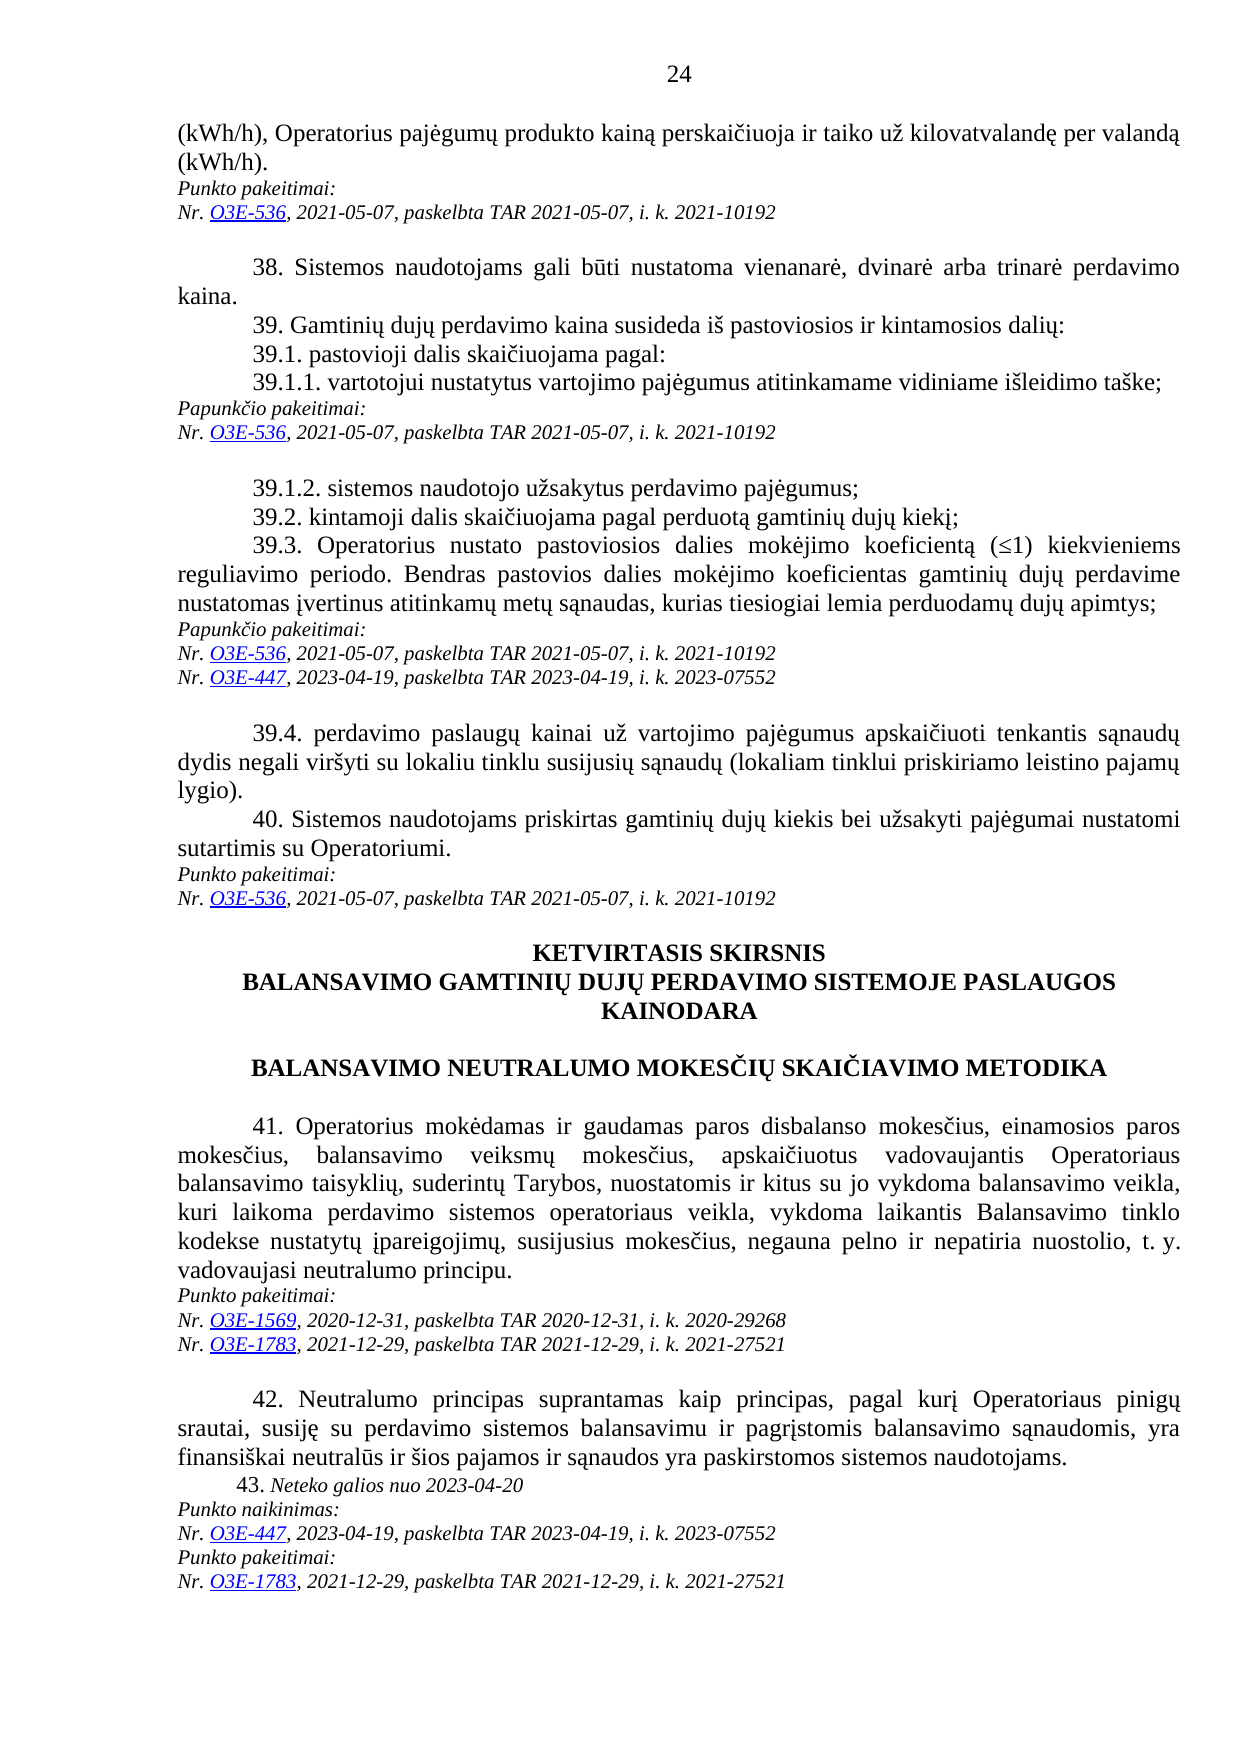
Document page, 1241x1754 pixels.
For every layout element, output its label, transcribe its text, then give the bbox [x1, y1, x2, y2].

text 39.1.2. sistemos naudotojo užsakytus perdavimo pajėgumus; [177, 473, 1181, 502]
text BALANSAVIMO GAMTINIŲ DUJŲ PERDAVIMO SISTEMOJE PASLAUGOS KAINODARA [177, 967, 1181, 1025]
text 39.4. perdavimo paslaugų kainai už vartojimo pajėgumus apskaičiuoti tenkantis sąnaudų dydis negali viršyti su lokaliu tinklu susijusių sąnaudų (lokaliam tinklui priskiriamo leistino pajamų lygio). [177, 718, 1181, 804]
text Punkto pakeitimai: [177, 1283, 1181, 1307]
text 39. Gamtinių dujų perdavimo kaina susideda iš pastoviosios ir kintamosios dalių: [177, 310, 1181, 339]
text (kWh/h), Operatorius pajėgumų produkto kainą perskaičiuoja ir taiko už kilovatvalandę per valandą (kWh/h). [177, 118, 1181, 176]
text Nr. O3E-447, 2023-04-19, paskelbta TAR 2023-04-19, i. k. 2023-07552 [177, 1521, 1181, 1545]
text Nr. O3E-536, 2021-05-07, paskelbta TAR 2021-05-07, i. k. 2021-10192 [177, 420, 1181, 444]
text Nr. O3E-536, 2021-05-07, paskelbta TAR 2021-05-07, i. k. 2021-10192 [177, 886, 1181, 910]
text Papunkčio pakeitimai: [177, 617, 1181, 641]
text 39.1. pastovioji dalis skaičiuojama pagal: [177, 339, 1181, 367]
text Papunkčio pakeitimai: [177, 396, 1181, 420]
text 39.3. Operatorius nustato pastoviosios dalies mokėjimo koeficientą (≤1) kiekvieniems reguliavimo periodo. Bendras pastovios dalies mokėjimo koeficientas gamtinių dujų perdavime nustatomas įvertinus atitinkamų metų sąnaudas, kurias tiesiogiai lemia perduodamų dujų apimtys; [177, 531, 1181, 617]
text Punkto pakeitimai: [177, 862, 1181, 886]
text Nr. O3E-1783, 2021-12-29, paskelbta TAR 2021-12-29, i. k. 2021-27521 [177, 1332, 1181, 1356]
text 39.2. kintamoji dalis skaičiuojama pagal perduotą gamtinių dujų kiekį; [252, 502, 1181, 531]
text 40. Sistemos naudotojams priskirtas gamtinių dujų kiekis bei užsakyti pajėgumai nustatomi sutartimis su Operatoriumi. [177, 804, 1181, 862]
text Punkto pakeitimai: [177, 1545, 1181, 1569]
text 41. Operatorius mokėdamas ir gaudamas paros disbalanso mokesčius, einamosios paros mokesčius, balansavimo veiksmų mokesčius, apskaičiuotus vadovaujantis Operatoriaus balansavimo taisyklių, suderintų Tarybos, nuostatomis ir kitus su jo vykdoma balansavimo veikla, kuri laikoma perdavimo sistemos operatoriaus veikla, vykdoma laikantis Balansavimo tinklo kodekse nustatytų įpareigojimų, susijusius mokesčius, negauna pelno ir nepatiria nuostolio, t. y. vadovaujasi neutralumo principu. [177, 1111, 1181, 1283]
text 43. Neteko galios nuo 2023-04-20 [177, 1471, 1181, 1497]
text Punkto pakeitimai: [177, 176, 1181, 200]
text KETVIRTASIS SKIRSNIS [177, 938, 1181, 967]
text 38. Sistemos naudotojams gali būti nustatoma vienanarė, dvinarė arba trinarė perdavimo kaina. [177, 252, 1181, 310]
text Nr. O3E-447, 2023-04-19, paskelbta TAR 2023-04-19, i. k. 2023-07552 [177, 665, 1181, 689]
text Nr. O3E-1783, 2021-12-29, paskelbta TAR 2021-12-29, i. k. 2021-27521 [177, 1569, 1181, 1593]
text Nr. O3E-1569, 2020-12-31, paskelbta TAR 2020-12-31, i. k. 2020-29268 [177, 1307, 1181, 1332]
text Punkto naikinimas: [177, 1497, 1181, 1521]
text Nr. O3E-536, 2021-05-07, paskelbta TAR 2021-05-07, i. k. 2021-10192 [177, 641, 1181, 665]
text BALANSAVIMO NEUTRALUMO MOKESČIŲ SKAIČIAVIMO METODIKA [177, 1053, 1181, 1082]
text Nr. O3E-536, 2021-05-07, paskelbta TAR 2021-05-07, i. k. 2021-10192 [177, 200, 1181, 224]
text 39.1.1. vartotojui nustatytus vartojimo pajėgumus atitinkamame vidiniame išleidimo taške; [177, 367, 1181, 396]
text 42. Neutralumo principas suprantamas kaip principas, pagal kurį Operatoriaus pinigų srautai, susiję su perdavimo sistemos balansavimu ir pagrįstomis balansavimo sąnaudomis, yra finansiškai neutralūs ir šios pajamos ir sąnaudos yra paskirstomos sistemos naudotojams. [177, 1384, 1181, 1471]
